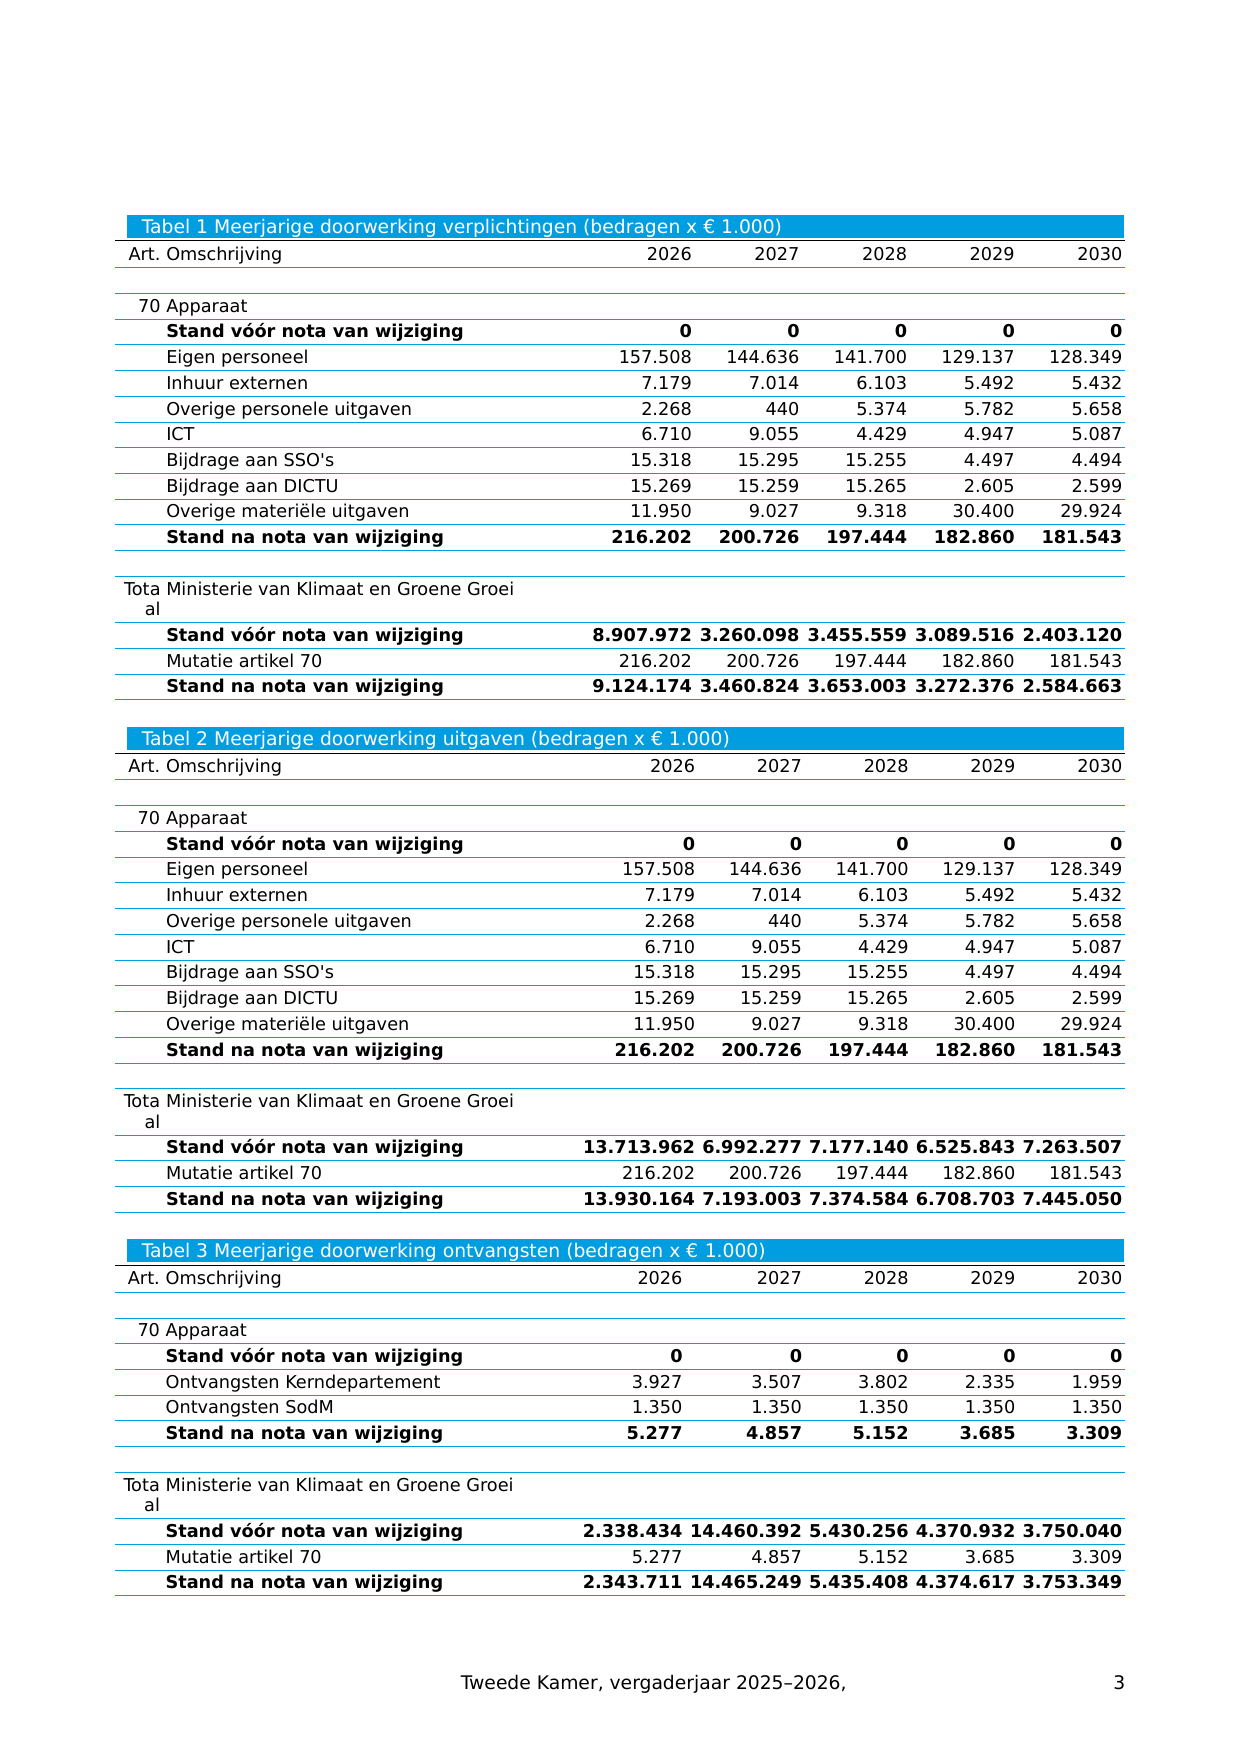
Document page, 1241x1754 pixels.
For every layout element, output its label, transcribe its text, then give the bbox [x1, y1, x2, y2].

table_cell [579, 1319, 685, 1343]
table_cell 9.055 [695, 423, 802, 447]
table_cell 5.782 [910, 397, 1017, 421]
table_cell [695, 577, 802, 622]
table_cell [115, 525, 163, 550]
table_cell 129.137 [911, 858, 1018, 882]
table_cell 0 [805, 832, 911, 857]
table_cell Bijdrage aan SSO's [163, 448, 587, 473]
table_cell 216.202 [587, 649, 694, 674]
table_cell ICT [163, 935, 578, 959]
table_cell 4.429 [805, 935, 911, 959]
table_cell [579, 780, 698, 805]
table_cell [115, 883, 163, 908]
table_cell Art. [115, 241, 163, 267]
table_cell 9.318 [802, 500, 910, 524]
table_cell 7.445.050 [1018, 1187, 1125, 1212]
table_cell Ministerie van Klimaat en Groene Groei [163, 1473, 578, 1518]
table_cell [910, 577, 1017, 622]
table_cell [115, 832, 163, 857]
table_cell [115, 1038, 163, 1062]
table_cell 129.137 [910, 345, 1017, 370]
table_cell 2030 [1018, 1266, 1125, 1292]
table_cell 4.857 [685, 1421, 804, 1446]
table_cell Ministerie van Klimaat en Groene Groei [163, 1089, 578, 1134]
table_cell [911, 780, 1018, 805]
table_cell 182.860 [910, 649, 1017, 674]
table_cell Overige materiële uitgaven [163, 500, 587, 524]
table_cell [115, 1293, 162, 1317]
table_cell [115, 1136, 163, 1160]
table_cell 2029 [910, 241, 1017, 267]
table_cell 30.400 [910, 500, 1017, 524]
table_cell 7.179 [587, 371, 694, 396]
table_cell [685, 1473, 804, 1518]
table_cell Totaal [115, 1473, 162, 1518]
table_cell Stand vóór nota van wijziging [163, 1136, 578, 1160]
table_cell [115, 986, 163, 1011]
table_cell [115, 500, 163, 524]
table_cell 6.992.277 [698, 1136, 804, 1160]
table_cell [115, 675, 163, 699]
table_cell [115, 268, 163, 293]
table_cell 181.543 [1018, 1038, 1125, 1062]
table_cell 4.494 [1018, 961, 1125, 985]
table_cell 5.087 [1018, 935, 1125, 959]
table_cell 0 [911, 1344, 1018, 1369]
table_cell 5.087 [1017, 423, 1125, 447]
table_cell 3.927 [579, 1370, 685, 1394]
table_cell 7.179 [579, 883, 698, 908]
table_cell [115, 935, 163, 959]
table_cell [579, 1473, 685, 1518]
table_cell [115, 1064, 163, 1088]
table_cell 3.455.559 [802, 623, 910, 648]
table_cell 2026 [587, 241, 694, 267]
table_cell 2026 [579, 754, 698, 779]
table_cell 15.265 [802, 474, 910, 499]
table_cell 9.055 [698, 935, 804, 959]
table_cell [579, 1064, 698, 1088]
table_cell 0 [911, 832, 1018, 857]
table_cell 128.349 [1017, 345, 1125, 370]
table_cell 181.543 [1017, 649, 1125, 674]
table_cell [115, 1571, 162, 1595]
table_cell [163, 1064, 578, 1088]
table_cell Apparaat [163, 294, 587, 318]
table_cell [805, 1447, 911, 1472]
table_cell Bijdrage aan DICTU [163, 474, 587, 499]
table_cell [805, 1473, 911, 1518]
table_cell 3.272.376 [910, 675, 1017, 699]
table_cell 4.370.932 [911, 1519, 1018, 1544]
table_cell [115, 397, 163, 421]
table_cell 9.318 [805, 1012, 911, 1037]
table_cell 2029 [911, 754, 1018, 779]
table_cell Apparaat [163, 806, 578, 831]
table_cell [115, 1447, 162, 1472]
table_cell Inhuur externen [163, 883, 578, 908]
table_cell 3.309 [1018, 1421, 1125, 1446]
table_cell 2.268 [587, 397, 694, 421]
table_cell [695, 294, 802, 318]
table_cell 0 [805, 1344, 911, 1369]
table_cell 157.508 [587, 345, 694, 370]
table_cell 216.202 [579, 1038, 698, 1062]
table_cell Overige personele uitgaven [163, 397, 587, 421]
table_cell 181.543 [1018, 1161, 1125, 1186]
table_cell [910, 268, 1017, 293]
table_cell [1017, 551, 1125, 576]
table_cell 5.658 [1017, 397, 1125, 421]
table_cell [805, 1319, 911, 1343]
table_cell Ontvangsten Kerndepartement [163, 1370, 578, 1394]
table_cell [163, 780, 578, 805]
table_cell 2026 [579, 1266, 685, 1292]
table_cell 30.400 [911, 1012, 1018, 1037]
table_cell [1018, 806, 1125, 831]
table_cell 3.507 [685, 1370, 804, 1394]
table_cell 2.599 [1017, 474, 1125, 499]
table_cell 197.444 [805, 1038, 911, 1062]
table_cell 2028 [805, 754, 911, 779]
table_cell [1018, 1447, 1125, 1472]
table_cell 3.685 [911, 1545, 1018, 1569]
table_cell Stand na nota van wijziging [163, 1187, 578, 1212]
table_cell [115, 1519, 162, 1544]
table_cell 11.950 [587, 500, 694, 524]
table_cell Omschrijving [163, 754, 578, 779]
table_cell 7.014 [698, 883, 804, 908]
table_cell Totaal [115, 577, 163, 622]
table_cell [163, 1293, 578, 1317]
table_cell 200.726 [698, 1038, 804, 1062]
table_cell 15.318 [579, 961, 698, 985]
table_cell [911, 1293, 1018, 1317]
table_cell 4.374.617 [911, 1571, 1018, 1595]
table_cell 128.349 [1018, 858, 1125, 882]
table_cell 15.318 [587, 448, 694, 473]
table_cell 0 [802, 320, 910, 344]
table_cell [1018, 1319, 1125, 1343]
table_cell [579, 1089, 698, 1134]
table_cell 29.924 [1018, 1012, 1125, 1037]
table_cell [695, 268, 802, 293]
table_cell [698, 1064, 804, 1088]
table_cell Stand na nota van wijziging [163, 525, 587, 550]
table_cell 2027 [685, 1266, 804, 1292]
table_cell 14.460.392 [685, 1519, 804, 1544]
table_cell [115, 780, 163, 805]
table_cell 8.907.972 [587, 623, 694, 648]
table_cell [695, 551, 802, 576]
table_cell 11.950 [579, 1012, 698, 1037]
table_cell [805, 1293, 911, 1317]
table_cell 2.605 [911, 986, 1018, 1011]
table_cell 4.429 [802, 423, 910, 447]
table_cell [115, 858, 163, 882]
table_cell [1018, 1064, 1125, 1088]
table_cell Art. [115, 1266, 162, 1292]
table_cell 6.710 [579, 935, 698, 959]
table_cell 0 [910, 320, 1017, 344]
table_cell 15.295 [695, 448, 802, 473]
table_cell 4.497 [910, 448, 1017, 473]
table_cell Stand vóór nota van wijziging [163, 1519, 578, 1544]
table_cell 200.726 [695, 525, 802, 550]
table_cell [587, 294, 694, 318]
table_cell 15.255 [805, 961, 911, 985]
table_cell 3.753.349 [1018, 1571, 1125, 1595]
table_cell 15.259 [698, 986, 804, 1011]
table_cell 3.653.003 [802, 675, 910, 699]
table_cell Apparaat [163, 1319, 578, 1343]
table_cell 2.343.711 [579, 1571, 685, 1595]
table_cell ICT [163, 423, 587, 447]
table_cell 5.492 [911, 883, 1018, 908]
table_cell 1.350 [579, 1396, 685, 1420]
table_cell Totaal [115, 1089, 163, 1134]
table_cell 182.860 [911, 1038, 1018, 1062]
table_cell [805, 780, 911, 805]
table_cell Stand vóór nota van wijziging [163, 623, 587, 648]
table_cell [911, 1473, 1018, 1518]
table_cell 7.014 [695, 371, 802, 396]
table_cell 5.152 [805, 1421, 911, 1446]
table_cell 7.177.140 [805, 1136, 911, 1160]
table_cell Overige personele uitgaven [163, 909, 578, 934]
table_cell 0 [1017, 320, 1125, 344]
table_cell [1018, 780, 1125, 805]
table_cell [115, 1161, 163, 1186]
table_cell [805, 1064, 911, 1088]
table_cell [579, 806, 698, 831]
table_cell [115, 1187, 163, 1212]
table_cell [698, 806, 804, 831]
table_cell 5.782 [911, 909, 1018, 934]
table_cell 5.430.256 [805, 1519, 911, 1544]
table_cell [802, 577, 910, 622]
table_cell [1018, 1473, 1125, 1518]
table_cell Omschrijving [163, 241, 587, 267]
table_cell 2.599 [1018, 986, 1125, 1011]
table_cell Art. [115, 754, 163, 779]
table_cell 2029 [911, 1266, 1018, 1292]
table_header Tabel 1 Meerjarige doorwerking verplichtingen (bedragen x € 1.000) [115, 213, 1125, 240]
table_cell Ontvangsten SodM [163, 1396, 578, 1420]
table_cell 13.930.164 [579, 1187, 698, 1212]
table_cell [698, 1089, 804, 1134]
table_cell [910, 294, 1017, 318]
table_cell [805, 1089, 911, 1134]
table_cell 2.268 [579, 909, 698, 934]
table_cell 6.103 [802, 371, 910, 396]
table_cell Overige materiële uitgaven [163, 1012, 578, 1037]
table_cell [115, 1396, 162, 1420]
table_cell 157.508 [579, 858, 698, 882]
table_cell 9.027 [695, 500, 802, 524]
table_cell 15.295 [698, 961, 804, 985]
table_cell 4.497 [911, 961, 1018, 985]
table_cell 181.543 [1017, 525, 1125, 550]
table_cell [115, 474, 163, 499]
table_cell 197.444 [802, 649, 910, 674]
table_cell 0 [1018, 1344, 1125, 1369]
table_cell 1.350 [805, 1396, 911, 1420]
table_cell [163, 1447, 578, 1472]
table_cell 2028 [802, 241, 910, 267]
table_cell [115, 320, 163, 344]
table_cell 197.444 [802, 525, 910, 550]
table_cell [685, 1293, 804, 1317]
table_cell 6.525.843 [911, 1136, 1018, 1160]
table_cell [115, 1012, 163, 1037]
table_cell Stand vóór nota van wijziging [163, 832, 578, 857]
table_cell 15.259 [695, 474, 802, 499]
table_cell [115, 1344, 162, 1369]
table_cell 200.726 [695, 649, 802, 674]
table_cell [115, 1370, 162, 1394]
table_cell [579, 1293, 685, 1317]
table_cell [698, 780, 804, 805]
table_cell [910, 551, 1017, 576]
table_cell 15.269 [587, 474, 694, 499]
table_cell 3.260.098 [695, 623, 802, 648]
table_cell Stand na nota van wijziging [163, 675, 587, 699]
table_cell Stand na nota van wijziging [163, 1038, 578, 1062]
table_cell 0 [587, 320, 694, 344]
table_cell 3.750.040 [1018, 1519, 1125, 1544]
table_cell 15.265 [805, 986, 911, 1011]
table_cell [115, 423, 163, 447]
table_cell 3.460.824 [695, 675, 802, 699]
table_cell 216.202 [587, 525, 694, 550]
table_cell [911, 1064, 1018, 1088]
table_cell 1.959 [1018, 1370, 1125, 1394]
table_cell 2030 [1017, 241, 1125, 267]
table_cell [587, 551, 694, 576]
table_cell 70 [115, 294, 163, 318]
table_cell 0 [685, 1344, 804, 1369]
table_cell 7.193.003 [698, 1187, 804, 1212]
table_cell 144.636 [695, 345, 802, 370]
table_cell 9.124.174 [587, 675, 694, 699]
table_cell 6.103 [805, 883, 911, 908]
table_cell 2027 [695, 241, 802, 267]
table_cell [802, 551, 910, 576]
table_cell 29.924 [1017, 500, 1125, 524]
table_cell Mutatie artikel 70 [163, 649, 587, 674]
table_cell 2.584.663 [1017, 675, 1125, 699]
table_cell [115, 1545, 162, 1569]
table_cell 4.947 [910, 423, 1017, 447]
table_cell 4.947 [911, 935, 1018, 959]
table_cell [115, 1421, 162, 1446]
table_cell 3.089.516 [910, 623, 1017, 648]
table_cell 5.374 [802, 397, 910, 421]
table_cell 6.710 [587, 423, 694, 447]
table_cell Stand na nota van wijziging [163, 1571, 578, 1595]
table_cell 70 [115, 806, 163, 831]
table_cell 141.700 [805, 858, 911, 882]
table_cell 70 [115, 1319, 162, 1343]
table_cell [911, 1319, 1018, 1343]
table_cell 5.492 [910, 371, 1017, 396]
table_cell 182.860 [910, 525, 1017, 550]
table_cell 9.027 [698, 1012, 804, 1037]
table_cell 13.713.962 [579, 1136, 698, 1160]
table_cell [115, 961, 163, 985]
table_cell Eigen personeel [163, 858, 578, 882]
table_cell [911, 1447, 1018, 1472]
table_cell 1.350 [1018, 1396, 1125, 1420]
table_cell 5.432 [1018, 883, 1125, 908]
table_cell 3.685 [911, 1421, 1018, 1446]
table_cell 197.444 [805, 1161, 911, 1186]
table_cell 5.658 [1018, 909, 1125, 934]
table_cell [115, 649, 163, 674]
table_cell 5.432 [1017, 371, 1125, 396]
table_cell 0 [695, 320, 802, 344]
table_cell Bijdrage aan SSO's [163, 961, 578, 985]
table_cell 14.465.249 [685, 1571, 804, 1595]
table_cell 0 [579, 832, 698, 857]
table_cell 5.374 [805, 909, 911, 934]
table_cell 4.494 [1017, 448, 1125, 473]
table_cell Eigen personeel [163, 345, 587, 370]
table_cell [1017, 577, 1125, 622]
table_cell Inhuur externen [163, 371, 587, 396]
table_cell 15.255 [802, 448, 910, 473]
table_cell 2.403.120 [1017, 623, 1125, 648]
table_cell 216.202 [579, 1161, 698, 1186]
table_cell 144.636 [698, 858, 804, 882]
table_cell [115, 909, 163, 934]
table_cell [911, 1089, 1018, 1134]
table_cell 3.802 [805, 1370, 911, 1394]
table_cell [1018, 1089, 1125, 1134]
table_cell [685, 1319, 804, 1343]
table_cell 5.277 [579, 1545, 685, 1569]
table_cell 440 [695, 397, 802, 421]
table_cell [115, 371, 163, 396]
table_header Tabel 3 Meerjarige doorwerking ontvangsten (bedragen x € 1.000) [115, 1237, 1125, 1265]
table_cell 1.350 [911, 1396, 1018, 1420]
table_cell 7.263.507 [1018, 1136, 1125, 1160]
table_cell 182.860 [911, 1161, 1018, 1186]
table_cell 2.605 [910, 474, 1017, 499]
table_cell 1.350 [685, 1396, 804, 1420]
table_cell [1017, 294, 1125, 318]
table_cell [163, 551, 587, 576]
table_cell [685, 1447, 804, 1472]
table_cell Stand vóór nota van wijziging [163, 320, 587, 344]
table_cell Mutatie artikel 70 [163, 1161, 578, 1186]
table_cell Ministerie van Klimaat en Groene Groei [163, 577, 587, 622]
table_cell [802, 294, 910, 318]
table_cell 6.708.703 [911, 1187, 1018, 1212]
table_cell 0 [1018, 832, 1125, 857]
table_cell Mutatie artikel 70 [163, 1545, 578, 1569]
table_cell [805, 806, 911, 831]
table_cell [802, 268, 910, 293]
table_cell [587, 577, 694, 622]
table_cell 440 [698, 909, 804, 934]
table_cell [911, 806, 1018, 831]
table_cell 15.269 [579, 986, 698, 1011]
table_cell [115, 448, 163, 473]
table_cell [587, 268, 694, 293]
table_cell 2030 [1018, 754, 1125, 779]
table_cell 3.309 [1018, 1545, 1125, 1569]
table_cell [115, 551, 163, 576]
table_cell [1017, 268, 1125, 293]
table_cell 5.435.408 [805, 1571, 911, 1595]
table_cell 7.374.584 [805, 1187, 911, 1212]
table_cell 0 [579, 1344, 685, 1369]
table_cell 2.335 [911, 1370, 1018, 1394]
table_cell 141.700 [802, 345, 910, 370]
table_cell 2028 [805, 1266, 911, 1292]
table_cell [115, 345, 163, 370]
table_cell Stand na nota van wijziging [163, 1421, 578, 1446]
table_cell [163, 268, 587, 293]
table_header Tabel 2 Meerjarige doorwerking uitgaven (bedragen x € 1.000) [115, 725, 1125, 752]
table_cell [1018, 1293, 1125, 1317]
table_cell 2027 [698, 754, 804, 779]
table_cell [579, 1447, 685, 1472]
table_cell 2.338.434 [579, 1519, 685, 1544]
table_cell 0 [698, 832, 804, 857]
table_cell Stand vóór nota van wijziging [163, 1344, 578, 1369]
table_cell 4.857 [685, 1545, 804, 1569]
table_cell 5.152 [805, 1545, 911, 1569]
table_cell Bijdrage aan DICTU [163, 986, 578, 1011]
table_cell 5.277 [579, 1421, 685, 1446]
table_cell Omschrijving [163, 1266, 578, 1292]
table_cell [115, 623, 163, 648]
table_cell 200.726 [698, 1161, 804, 1186]
